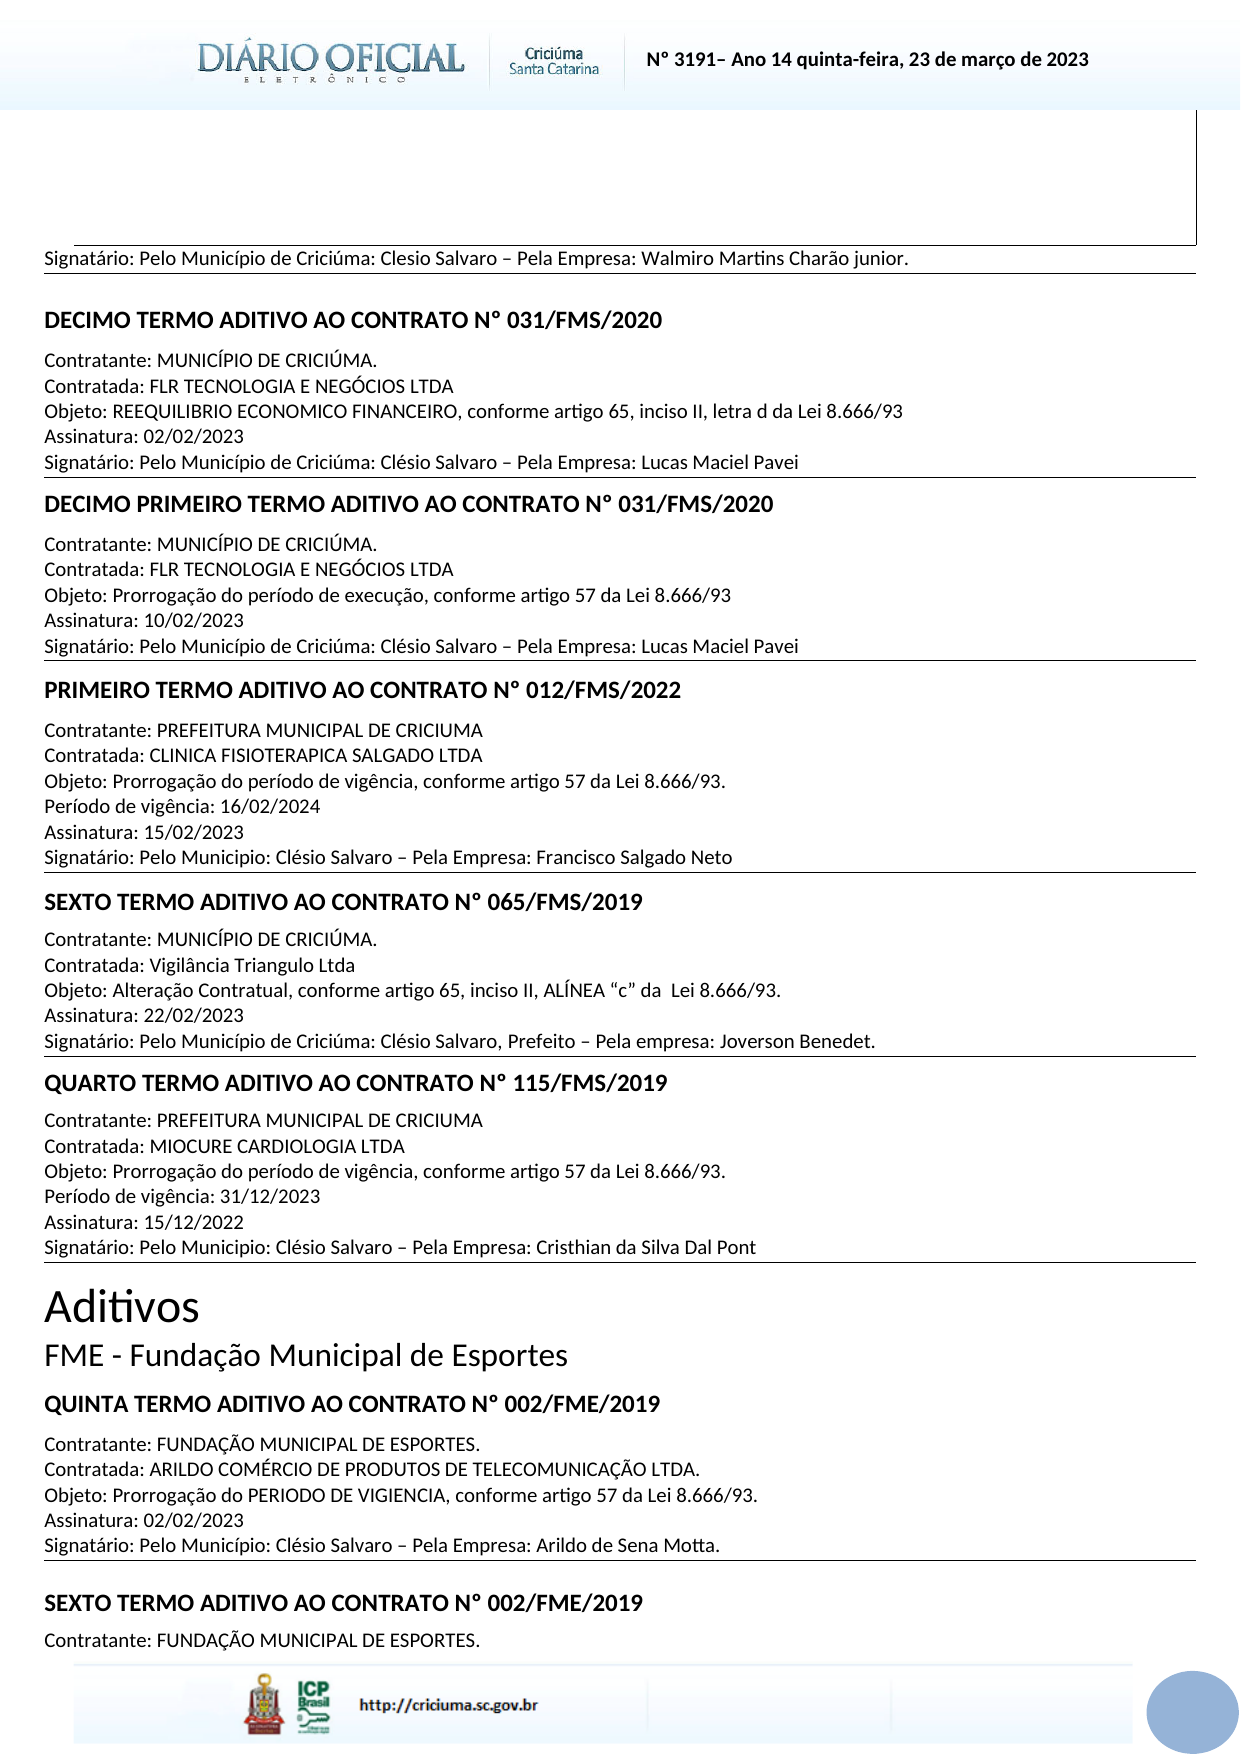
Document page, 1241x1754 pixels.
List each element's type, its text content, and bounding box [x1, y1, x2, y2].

text Contratada: MIOCURE CARDIOLOGIA LTDA [44, 1133, 1196, 1158]
text DECIMO PRIMEIRO TERMO ADITIVO AO CONTRATO Nº 031/FMS/2020 [44, 488, 1196, 518]
text Signatário: Pelo Municipio: Clésio Salvaro – Pela Empresa: Francisco Salgado Neto [44, 844, 1196, 872]
text Contratante: PREFEITURA MUNICIPAL DE CRICIUMA [44, 717, 1196, 743]
text Signatário: Pelo Municipio: Clésio Salvaro – Pela Empresa: Cristhian da Silva Dal Pont [44, 1234, 1196, 1262]
text Signatário: Pelo Município: Clésio Salvaro – Pela Empresa: Arildo de Sena Motta. [44, 1533, 1196, 1560]
text Contratante: FUNDAÇÃO MUNICIPAL DE ESPORTES. [44, 1431, 1196, 1456]
text Contratante: MUNICÍPIO DE CRICIÚMA. [44, 531, 1196, 557]
text SEXTO TERMO ADITIVO AO CONTRATO Nº 065/FMS/2019 [44, 886, 1196, 916]
text Assinatura: 15/12/2022 [44, 1209, 1196, 1234]
text Objeto: Prorrogação do período de vigência, conforme artigo 57 da Lei 8.666/93. [44, 1158, 1196, 1184]
text Contratada: ARILDO COMÉRCIO DE PRODUTOS DE TELECOMUNICAÇÃO LTDA. [44, 1456, 1196, 1482]
text PRIMEIRO TERMO ADITIVO AO CONTRATO Nº 012/FMS/2022 [44, 674, 1196, 704]
text Contratante: MUNICÍPIO DE CRICIÚMA. [44, 926, 1196, 952]
text Assinatura: 15/02/2023 [44, 819, 1196, 844]
text Assinatura: 10/02/2023 [44, 607, 1196, 633]
text Objeto: Prorrogação do PERIODO DE VIGIENCIA, conforme artigo 57 da Lei 8.666/93. [44, 1482, 1196, 1507]
text Objeto: Alteração Contratual, conforme artigo 65, inciso II, ALÍNEA “c” da Lei 8.666/93. [44, 977, 1196, 1003]
text SEXTO TERMO ADITIVO AO CONTRATO Nº 002/FME/2019 [44, 1587, 1196, 1617]
text Contratada: FLR TECNOLOGIA E NEGÓCIOS LTDA [44, 557, 1196, 582]
text Contratante: FUNDAÇÃO MUNICIPAL DE ESPORTES. [44, 1627, 1196, 1653]
text Contratada: Vigilância Triangulo Ltda [44, 952, 1196, 977]
text FME - Fundação Municipal de Esportes [44, 1334, 1196, 1375]
text Assinatura: 22/02/2023 [44, 1003, 1196, 1028]
text Contratada: FLR TECNOLOGIA E NEGÓCIOS LTDA [44, 373, 1196, 398]
text QUINTA TERMO ADITIVO AO CONTRATO Nº 002/FME/2019 [44, 1388, 1196, 1418]
text Objeto: Prorrogação do período de vigência, conforme artigo 57 da Lei 8.666/93. [44, 768, 1196, 793]
text Objeto: REEQUILIBRIO ECONOMICO FINANCEIRO, conforme artigo 65, inciso II, letra d da Lei 8.666/93 [44, 398, 1196, 424]
text Signatário: Pelo Município de Criciúma: Clésio Salvaro – Pela Empresa: Lucas Maciel Pavei [44, 633, 1196, 660]
text Objeto: Prorrogação do período de execução, conforme artigo 57 da Lei 8.666/93 [44, 582, 1196, 607]
text Contratante: PREFEITURA MUNICIPAL DE CRICIUMA [44, 1107, 1196, 1133]
text Assinatura: 02/02/2023 [44, 424, 1196, 449]
text DECIMO TERMO ADITIVO AO CONTRATO Nº 031/FMS/2020 [44, 304, 1196, 335]
text Contratante: MUNICÍPIO DE CRICIÚMA. [44, 347, 1196, 373]
text Signatário: Pelo Município de Criciúma: Clesio Salvaro – Pela Empresa: Walmiro Martins Charão junior. [44, 245, 1196, 273]
text Assinatura: 02/02/2023 [44, 1507, 1196, 1533]
text Período de vigência: 31/12/2023 [44, 1184, 1196, 1209]
text Aditivos [44, 1276, 1196, 1334]
text Contratada: CLINICA FISIOTERAPICA SALGADO LTDA [44, 743, 1196, 768]
text QUARTO TERMO ADITIVO AO CONTRATO Nº 115/FMS/2019 [44, 1067, 1196, 1097]
text Signatário: Pelo Município de Criciúma: Clésio Salvaro, Prefeito – Pela empresa: Joverson Benedet. [44, 1028, 1196, 1056]
text Período de vigência: 16/02/2024 [44, 793, 1196, 819]
text Signatário: Pelo Município de Criciúma: Clésio Salvaro – Pela Empresa: Lucas Maciel Pavei [44, 449, 1196, 477]
